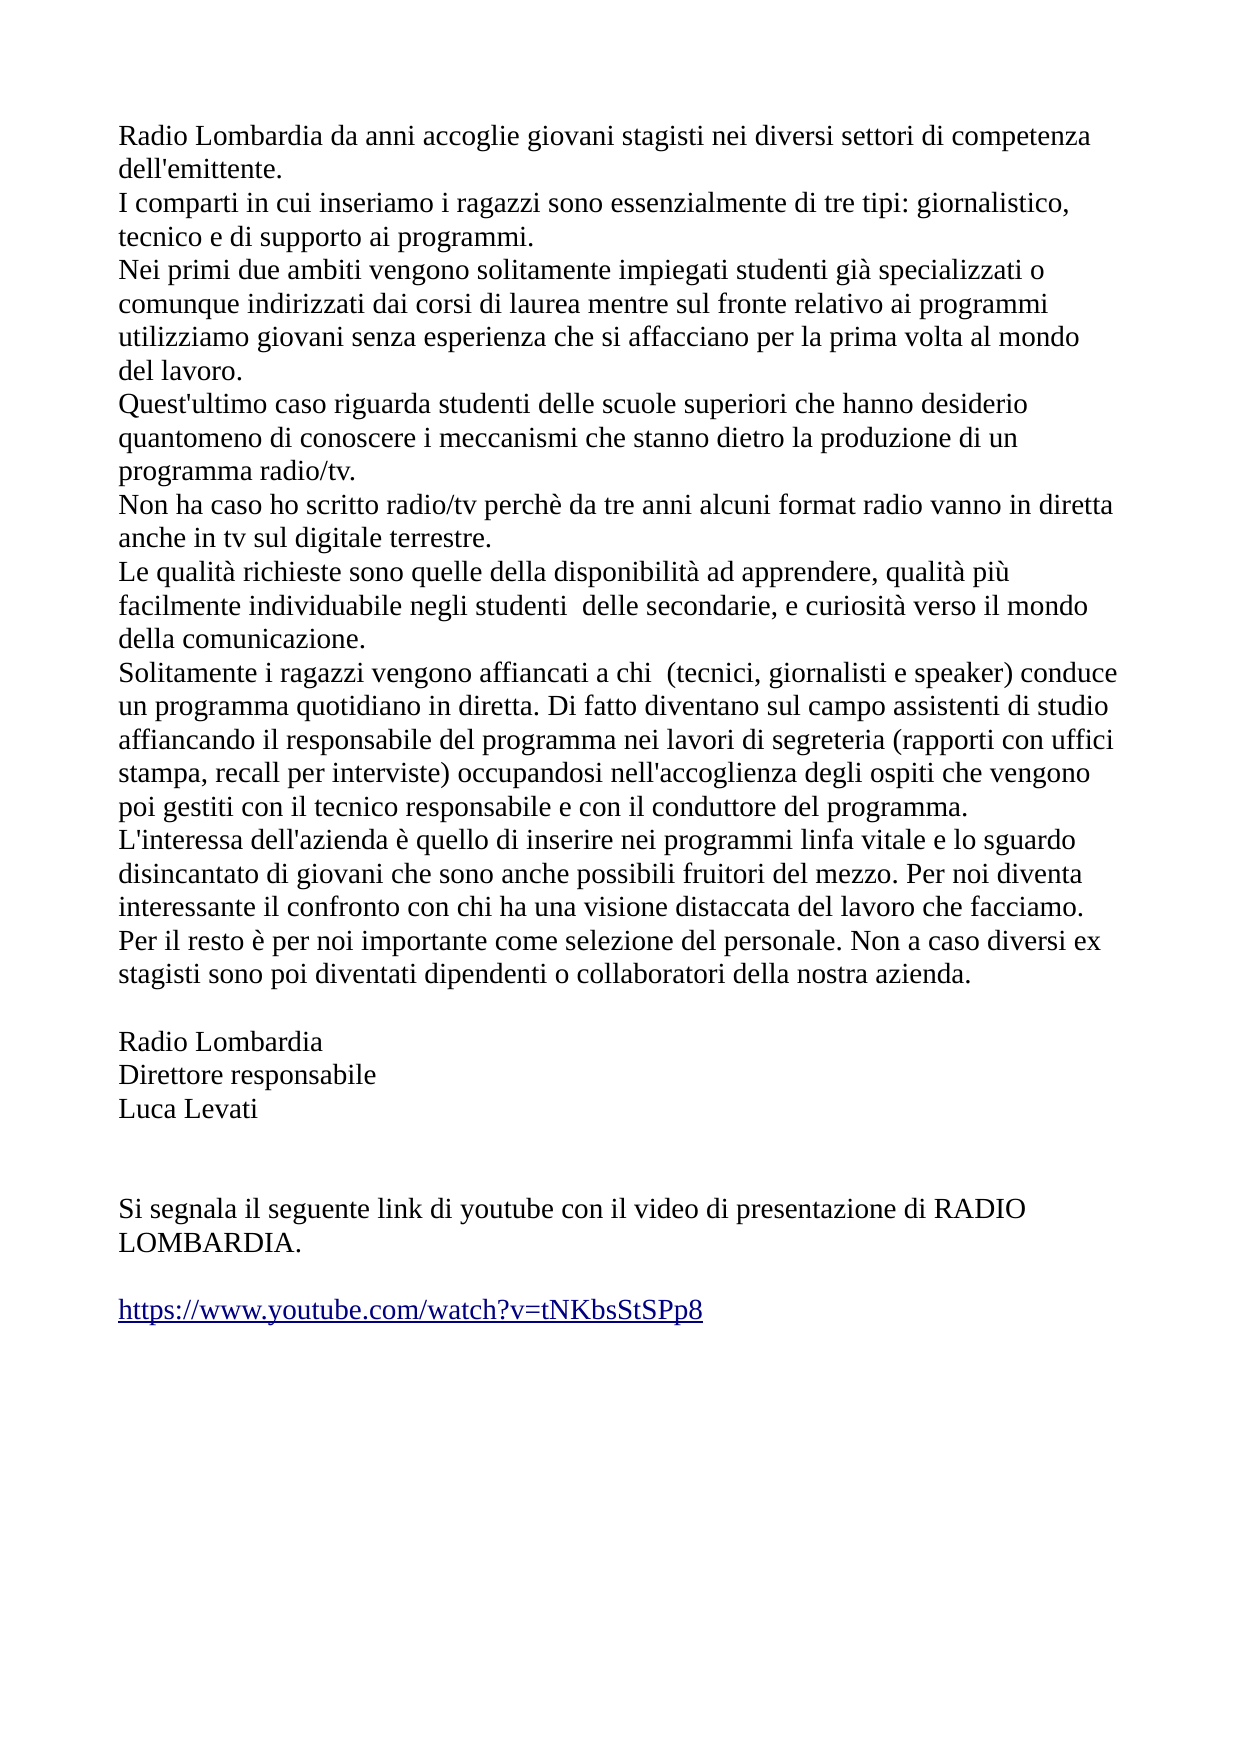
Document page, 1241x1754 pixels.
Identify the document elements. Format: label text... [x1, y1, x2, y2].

text https://www.youtube.com/watch?v=tNKbsStSPp8 [118, 1292, 1122, 1383]
text Si segnala il seguente link di youtube con il video di presentazione di RADIO LOMBARDIA. [118, 1191, 1122, 1258]
text Quest'ultimo caso riguarda studenti delle scuole superiori che hanno desiderio quantomeno di conoscere i meccanismi che stanno dietro la produzione di un programma radio/tv. [118, 386, 1122, 487]
text Non ha caso ho scritto radio/tv perchè da tre anni alcuni format radio vanno in diretta anche in tv sul digitale terrestre. [118, 487, 1122, 554]
text Luca Levati [118, 1091, 1122, 1124]
text Direttore responsabile [118, 1057, 1122, 1091]
text L'interessa dell'azienda è quello di inserire nei programmi linfa vitale e lo sguardo disincantato di giovani che sono anche possibili fruitori del mezzo. Per noi diventa interessante il confronto con chi ha una visione distaccata del lavoro che facciamo. Per il resto è per noi importante come selezione del personale. Non a caso diversi ex stagisti sono poi diventati dipendenti o collaboratori della nostra azienda. [118, 822, 1122, 990]
text Nei primi due ambiti vengono solitamente impiegati studenti già specializzati o comunque indirizzati dai corsi di laurea mentre sul fronte relativo ai programmi utilizziamo giovani senza esperienza che si affacciano per la prima volta al mondo del lavoro. [118, 252, 1122, 386]
text I comparti in cui inseriamo i ragazzi sono essenzialmente di tre tipi: giornalistico, tecnico e di supporto ai programmi. [118, 185, 1122, 252]
text Radio Lombardia [118, 1024, 1122, 1057]
text Radio Lombardia da anni accoglie giovani stagisti nei diversi settori di competenza dell'emittente. [118, 118, 1122, 185]
text Solitamente i ragazzi vengono affiancati a chi (tecnici, giornalisti e speaker) conduce un programma quotidiano in diretta. Di fatto diventano sul campo assistenti di studio affiancando il responsabile del programma nei lavori di segreteria (rapporti con uffici stampa, recall per interviste) occupandosi nell'accoglienza degli ospiti che vengono poi gestiti con il tecnico responsabile e con il conduttore del programma. [118, 655, 1122, 822]
text Le qualità richieste sono quelle della disponibilità ad apprendere, qualità più facilmente individuabile negli studenti delle secondarie, e curiosità verso il mondo della comunicazione. [118, 554, 1122, 655]
